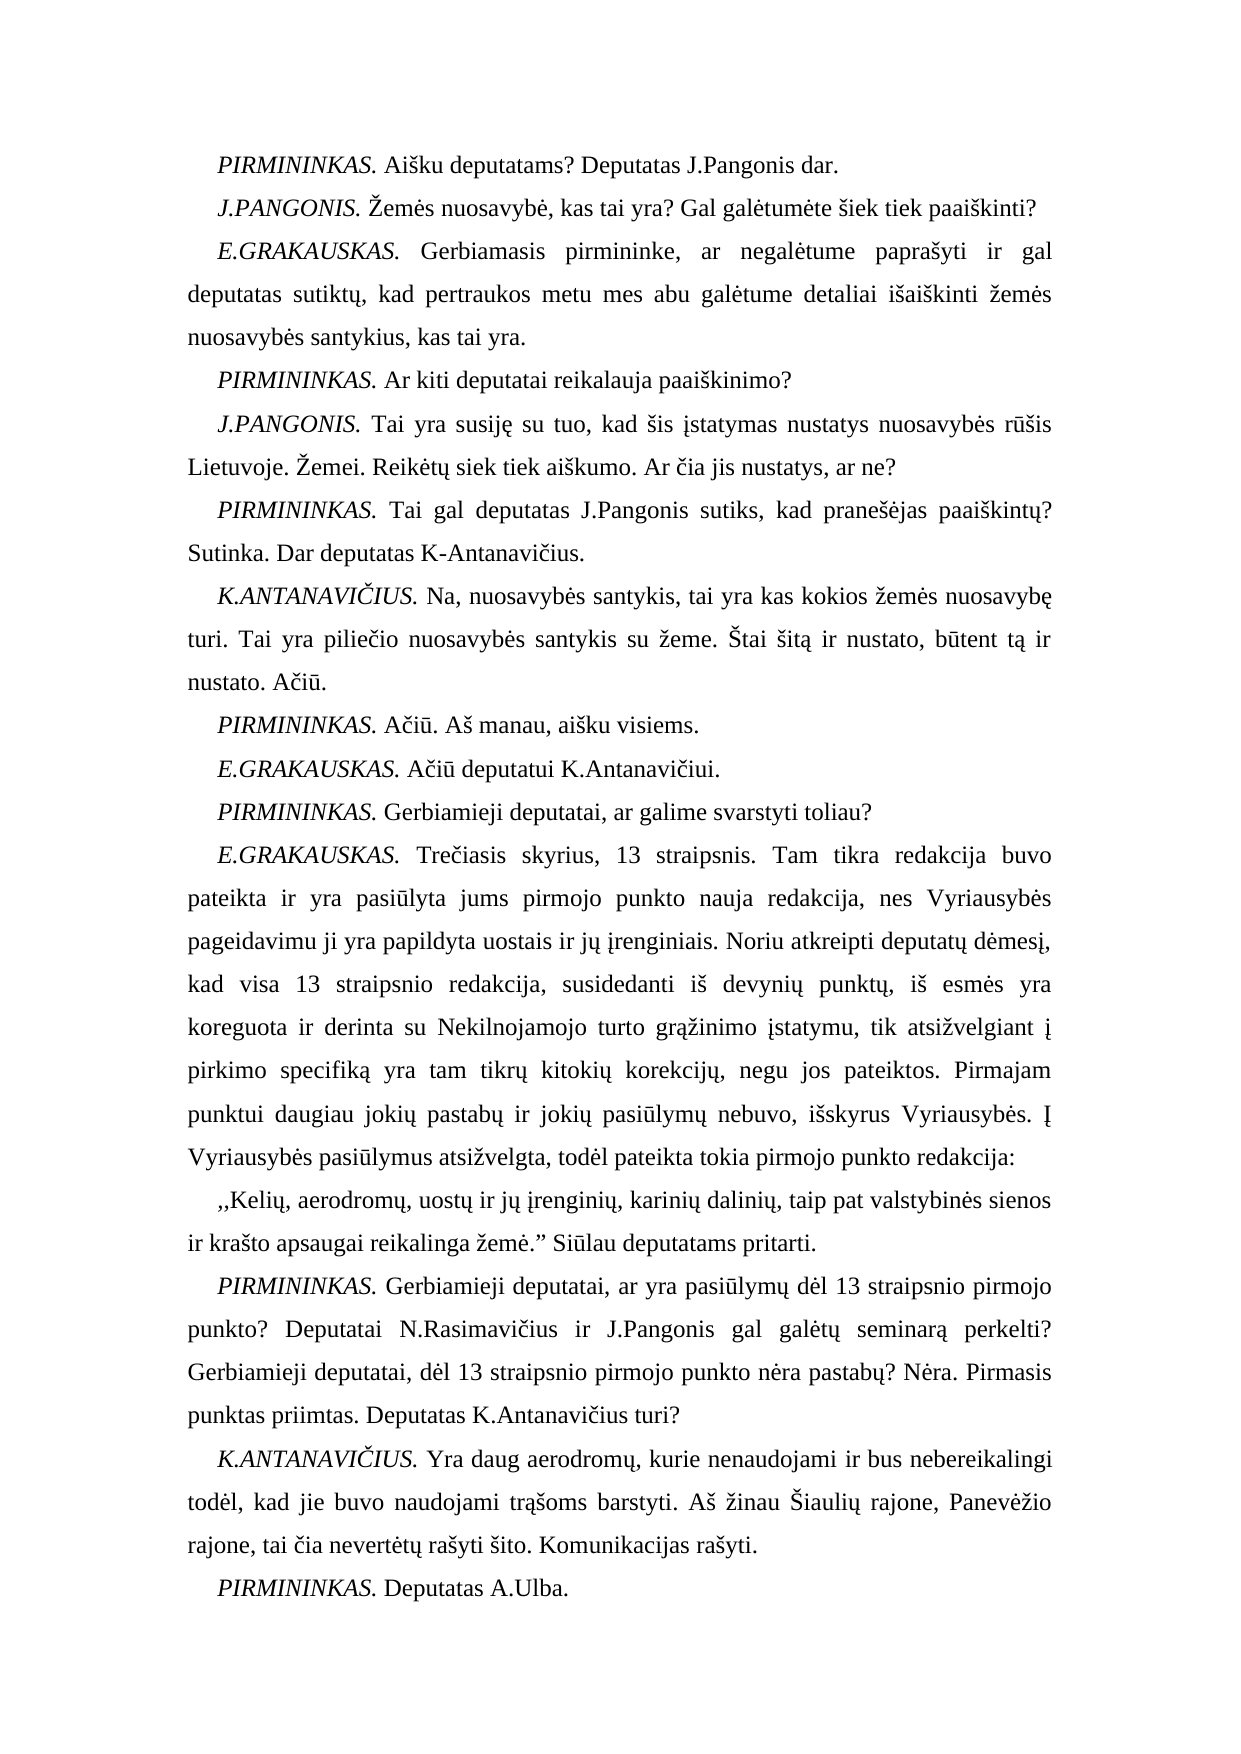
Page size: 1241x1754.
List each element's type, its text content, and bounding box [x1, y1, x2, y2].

text E.GRAKAUSKAS. Gerbiamasis pirmininke, ar negalėtume paprašyti ir gal deputatas sutiktų, kad pertraukos metu mes abu galėtume detaliai išaiškinti žemės nuosavybės santykius, kas tai yra. [187, 236, 1053, 351]
text PIRMININKAS. Gerbiamieji deputatai, ar yra pasiūlymų dėl 13 straipsnio pirmojo punkto? Deputatai N.Rasimavičius ir J.Pangonis gal galėtų seminarą perkelti? Gerbiamieji deputatai, dėl 13 straipsnio pirmojo punkto nėra pastabų? Nėra. Pirmasis punktas priimtas. Deputatas K.Antanavičius turi? [187, 1271, 1053, 1429]
text K.ANTANAVIČIUS. Na, nuosavybės santykis, tai yra kas kokios žemės nuosavybę turi. Tai yra piliečio nuosavybės santykis su žeme. Štai šitą ir nustato, būtent tą ir nustato. Ačiū. [187, 581, 1053, 696]
text E.GRAKAUSKAS. Ačiū deputatui K.Antanavičiui. [187, 754, 1053, 782]
text ,,Kelių, aerodromų, uostų ir jų įrenginių, karinių dalinių, taip pat valstybinės sienos ir krašto apsaugai reikalinga žemė.” Siūlau deputatams pritarti. [187, 1185, 1053, 1257]
text PIRMININKAS. Tai gal deputatas J.Pangonis sutiks, kad pranešėjas paaiškintų? Sutinka. Dar deputatas K-Antanavičius. [187, 495, 1053, 567]
text K.ANTANAVIČIUS. Yra daug aerodromų, kurie nenaudojami ir bus nebereikalingi todėl, kad jie buvo naudojami trąšoms barstyti. Aš žinau Šiaulių rajone, Panevėžio rajone, tai čia nevertėtų rašyti šito. Komunikacijas rašyti. [187, 1444, 1053, 1559]
text PIRMININKAS. Ačiū. Aš manau, aišku visiems. [187, 711, 1053, 739]
text PIRMININKAS. Aišku deputatams? Deputatas J.Pangonis dar. [187, 150, 1053, 179]
text J.PANGONIS. Žemės nuosavybė, kas tai yra? Gal galėtumėte šiek tiek paaiškinti? [187, 193, 1053, 222]
text J.PANGONIS. Tai yra susiję su tuo, kad šis įstatymas nustatys nuosavybės rūšis Lietuvoje. Žemei. Reikėtų siek tiek aiškumo. Ar čia jis nustatys, ar ne? [187, 409, 1053, 481]
text PIRMININKAS. Gerbiamieji deputatai, ar galime svarstyti toliau? [187, 797, 1053, 826]
text PIRMININKAS. Deputatas A.Ulba. [187, 1573, 1053, 1602]
text PIRMININKAS. Ar kiti deputatai reikalauja paaiškinimo? [187, 366, 1053, 394]
text E.GRAKAUSKAS. Trečiasis skyrius, 13 straipsnis. Tam tikra redakcija buvo pateikta ir yra pasiūlyta jums pirmojo punkto nauja redakcija, nes Vyriausybės pageidavimu ji yra papildyta uostais ir jų įrenginiais. Noriu atkreipti deputatų dėmesį, kad visa 13 straipsnio redakcija, susidedanti iš devynių punktų, iš esmės yra koreguota ir derinta su Nekilnojamojo turto grąžinimo įstatymu, tik atsižvelgiant į pirkimo specifiką yra tam tikrų kitokių korekcijų, negu jos pateiktos. Pirmajam punktui daugiau jokių pastabų ir jokių pasiūlymų nebuvo, išskyrus Vyriausybės. Į Vyriausybės pasiūlymus atsižvelgta, todėl pateikta tokia pirmojo punkto redakcija: [187, 840, 1053, 1171]
